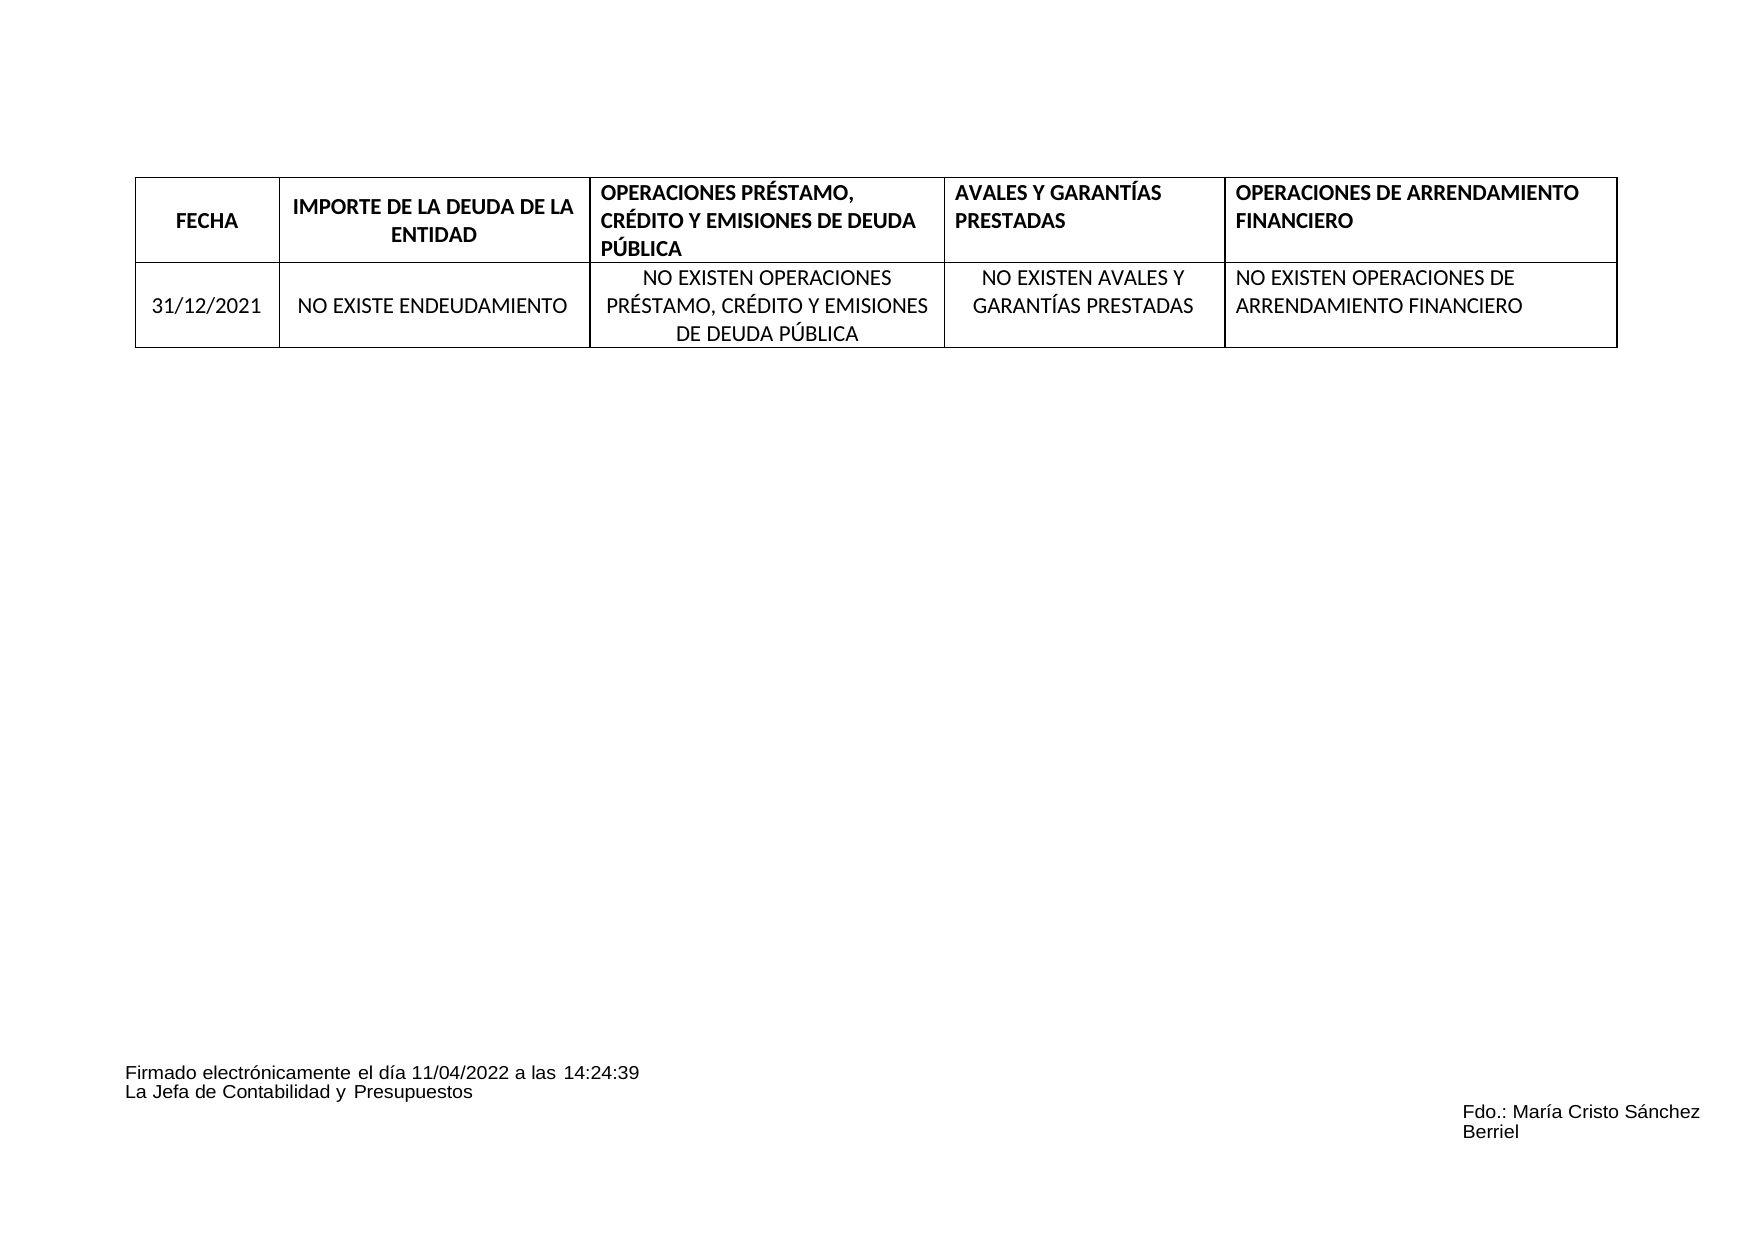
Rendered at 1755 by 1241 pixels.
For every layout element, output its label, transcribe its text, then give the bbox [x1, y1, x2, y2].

text La Jefa de Contabilidad y Presupuestos [125, 1083, 1699, 1103]
table_cell 31/12/2021 [136, 263, 279, 347]
table_header AVALES Y GARANTÍAS PRESTADAS [945, 178, 1224, 262]
table_cell NO EXISTE ENDEUDAMIENTO [280, 263, 589, 347]
table_header FECHA [136, 178, 279, 262]
table_cell NO EXISTEN AVALES Y GARANTÍAS PRESTADAS [945, 263, 1224, 347]
table_header OPERACIONES DE ARRENDAMIENTO FINANCIERO [1226, 178, 1616, 262]
table_cell NO EXISTEN OPERACIONES PRÉSTAMO, CRÉDITO Y EMISIONES DE DEUDA PÚBLICA [591, 263, 944, 347]
table_header OPERACIONES PRÉSTAMO, CRÉDITO Y EMISIONES DE DEUDA PÚBLICA [591, 178, 944, 262]
table_cell NO EXISTEN OPERACIONES DE ARRENDAMIENTO FINANCIERO [1226, 263, 1616, 347]
text Firmado electrónicamente el día 11/04/2022 a las 14:24:39 [125, 1064, 1699, 1083]
table_header IMPORTE DE LA DEUDA DE LA ENTIDAD [280, 178, 589, 262]
text Fdo.: María Cristo Sánchez Berriel [1462, 1103, 1712, 1142]
